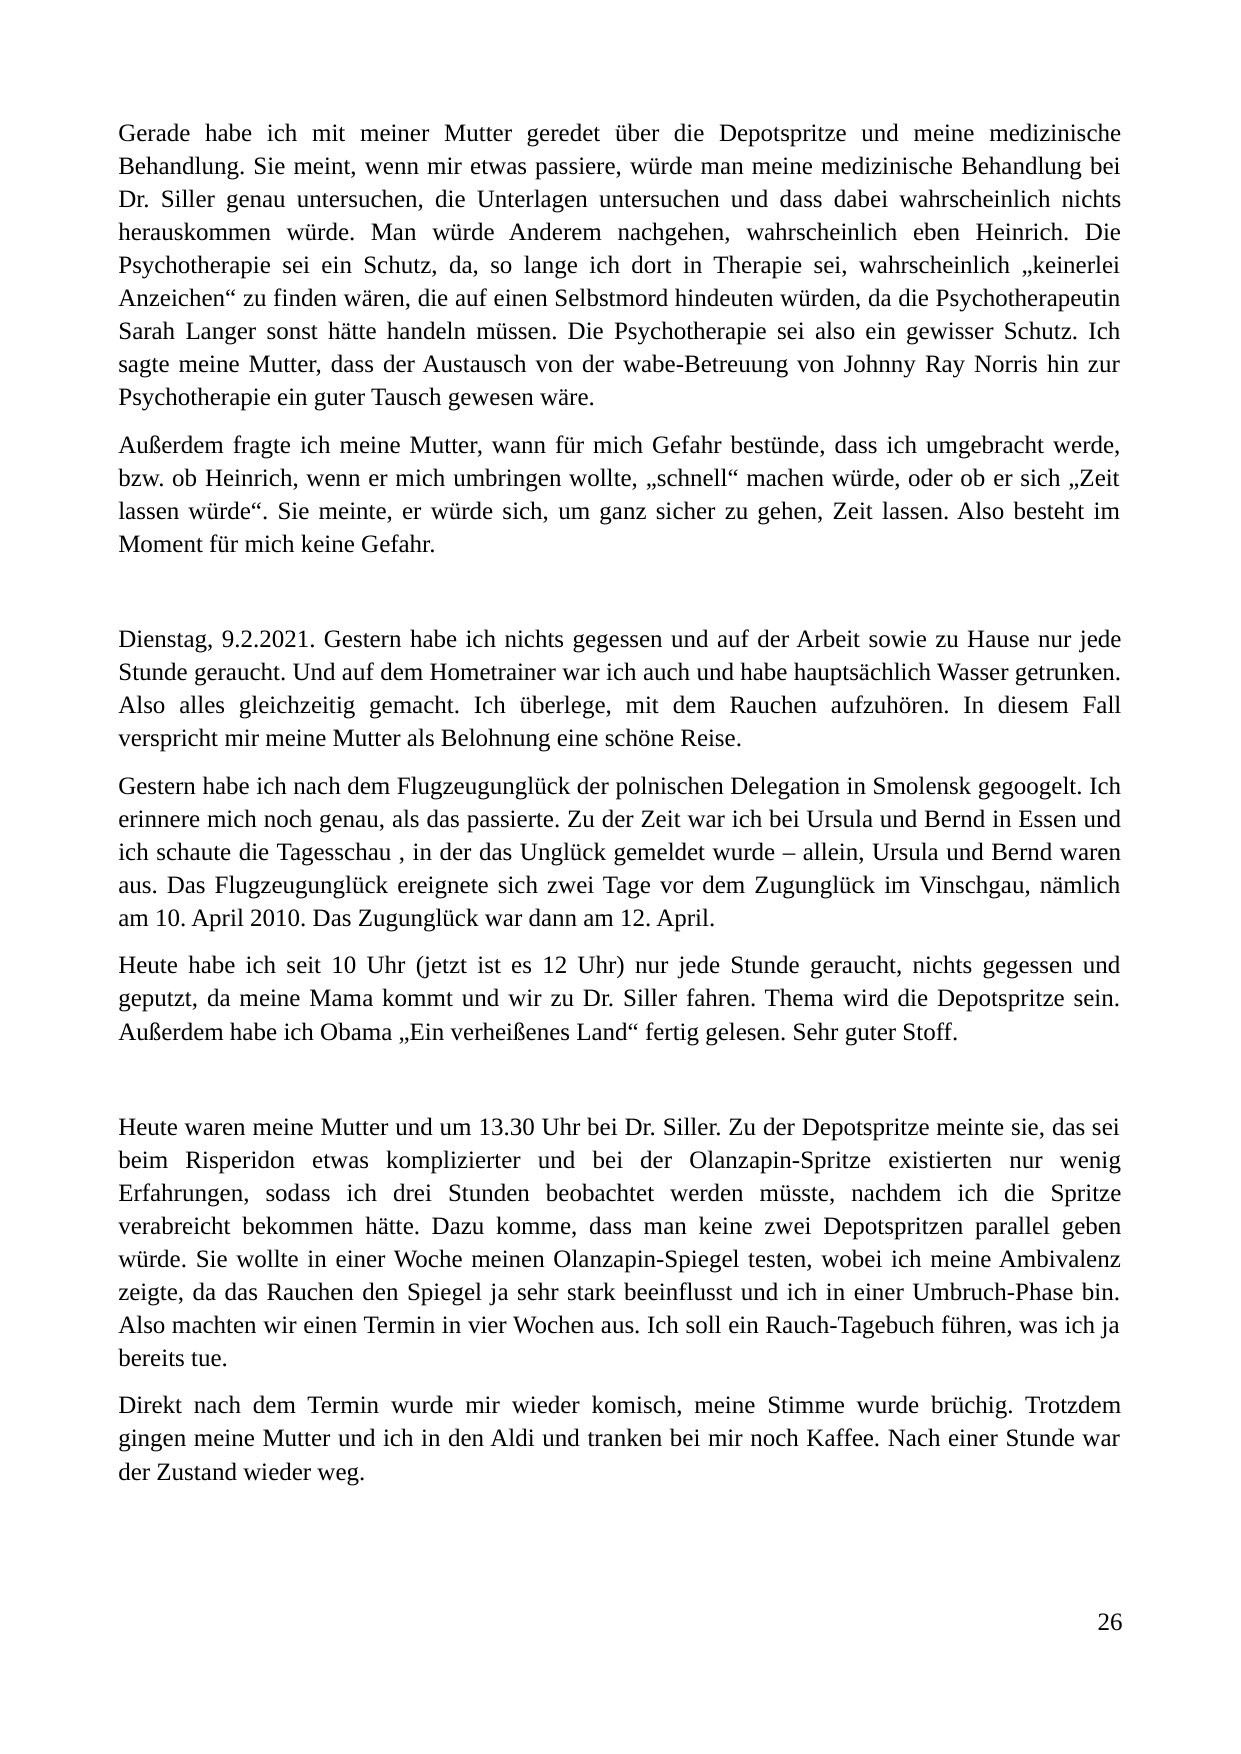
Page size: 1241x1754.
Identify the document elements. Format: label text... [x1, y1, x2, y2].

text Gestern habe ich nach dem Flugzeugunglück der polnischen Delegation in Smolensk gegoogelt. Ich erinnere mich noch genau, als das passierte. Zu der Zeit war ich bei Ursula und Bernd in Essen und ich schaute die Tagesschau , in der das Unglück gemeldet wurde – allein, Ursula und Bernd waren aus. Das Flugzeugunglück ereignete sich zwei Tage vor dem Zugunglück im Vinschgau, nämlich am 10. April 2010. Das Zugunglück war dann am 12. April. [118, 771, 1122, 932]
text Direkt nach dem Termin wurde mir wieder komisch, meine Stimme wurde brüchig. Trotzdem gingen meine Mutter und ich in den Aldi und tranken bei mir noch Kaffee. Nach einer Stunde war der Zustand wieder weg. [118, 1391, 1122, 1485]
text Dienstag, 9.2.2021. Gestern habe ich nichts gegessen und auf der Arbeit sowie zu Hause nur jede Stunde geraucht. Und auf dem Hometrainer war ich auch und habe hauptsächlich Wasser getrunken. Also alles gleichzeitig gemacht. Ich überlege, mit dem Rauchen aufzuhören. In diesem Fall verspricht mir meine Mutter als Belohnung eine schöne Reise. [118, 624, 1122, 752]
text Gerade habe ich mit meiner Mutter geredet über die Depotspritze und meine medizinische Behandlung. Sie meint, wenn mir etwas passiere, würde man meine medizinische Behandlung bei Dr. Siller genau untersuchen, die Unterlagen untersuchen und dass dabei wahrscheinlich nichts herauskommen würde. Man würde Anderem nachgehen, wahrscheinlich eben Heinrich. Die Psychotherapie sei ein Schutz, da, so lange ich dort in Therapie sei, wahrscheinlich „keinerlei Anzeichen“ zu finden wären, die auf einen Selbstmord hindeuten würden, da die Psychotherapeutin Sarah Langer sonst hätte handeln müssen. Die Psychotherapie sei also ein gewisser Schutz. Ich sagte meine Mutter, dass der Austausch von der wabe-Betreuung von Johnny Ray Norris hin zur Psychotherapie ein guter Tausch gewesen wäre. [118, 118, 1122, 411]
text Heute waren meine Mutter und um 13.30 Uhr bei Dr. Siller. Zu der Depotspritze meinte sie, das sei beim Risperidon etwas komplizierter und bei der Olanzapin-Spritze existierten nur wenig Erfahrungen, sodass ich drei Stunden beobachtet werden müsste, nachdem ich die Spritze verabreicht bekommen hätte. Dazu komme, dass man keine zwei Depotspritzen parallel geben würde. Sie wollte in einer Woche meinen Olanzapin-Spiegel testen, wobei ich meine Ambivalenz zeigte, da das Rauchen den Spiegel ja sehr stark beeinflusst und ich in einer Umbruch-Phase bin. Also machten wir einen Termin in vier Wochen aus. Ich soll ein Rauch-Tagebuch führen, was ich ja bereits tue. [118, 1112, 1122, 1372]
text Außerdem fragte ich meine Mutter, wann für mich Gefahr bestünde, dass ich umgebracht werde, bzw. ob Heinrich, wenn er mich umbringen wollte, „schnell“ machen würde, oder ob er sich „Zeit lassen würde“. Sie meinte, er würde sich, um ganz sicher zu gehen, Zeit lassen. Also besteht im Moment für mich keine Gefahr. [118, 430, 1122, 558]
text Heute habe ich seit 10 Uhr (jetzt ist es 12 Uhr) nur jede Stunde geraucht, nichts gegessen und geputzt, da meine Mama kommt und wir zu Dr. Siller fahren. Thema wird die Depotspritze sein. Außerdem habe ich Obama „Ein verheißenes Land“ fertig gelesen. Sehr guter Stoff. [118, 951, 1122, 1045]
